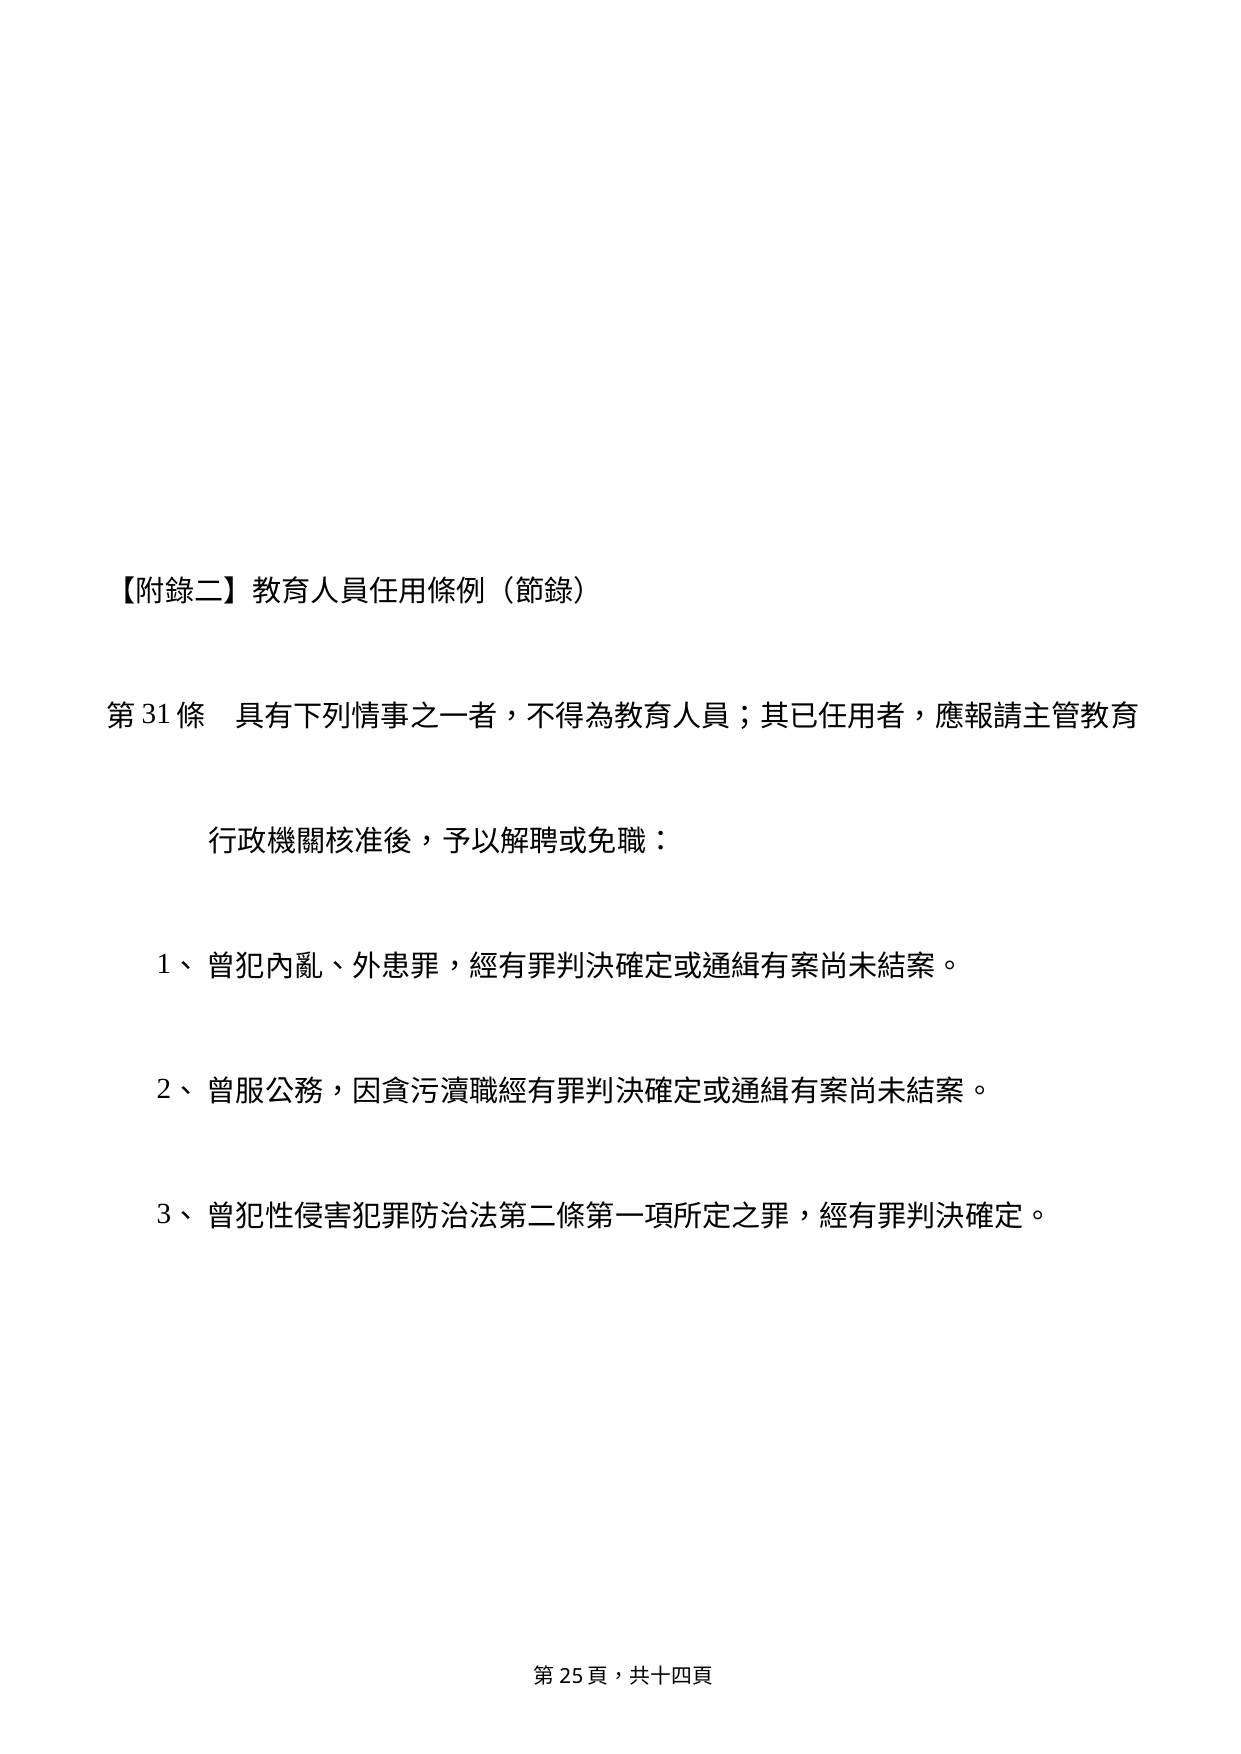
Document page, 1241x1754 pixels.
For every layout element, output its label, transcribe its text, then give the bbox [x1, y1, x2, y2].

list 曾服公務，因貪污瀆職經有罪判決確定或通緝有案尚未結案。 [156, 1047, 1140, 1109]
list 曾犯內亂、外患罪，經有罪判決確定或通緝有案尚未結案。 [156, 922, 1140, 984]
list 曾犯性侵害犯罪防治法第二條第一項所定之罪，經有罪判決確定。 [156, 1172, 1140, 1234]
text 【附錄二】教育人員任用條例（節錄） [106, 547, 1140, 609]
text 行政機關核准後，予以解聘或免職： [106, 797, 1140, 859]
text 第31條 具有下列情事之一者，不得為教育人員；其已任用者，應報請主管教育 [106, 672, 1140, 734]
